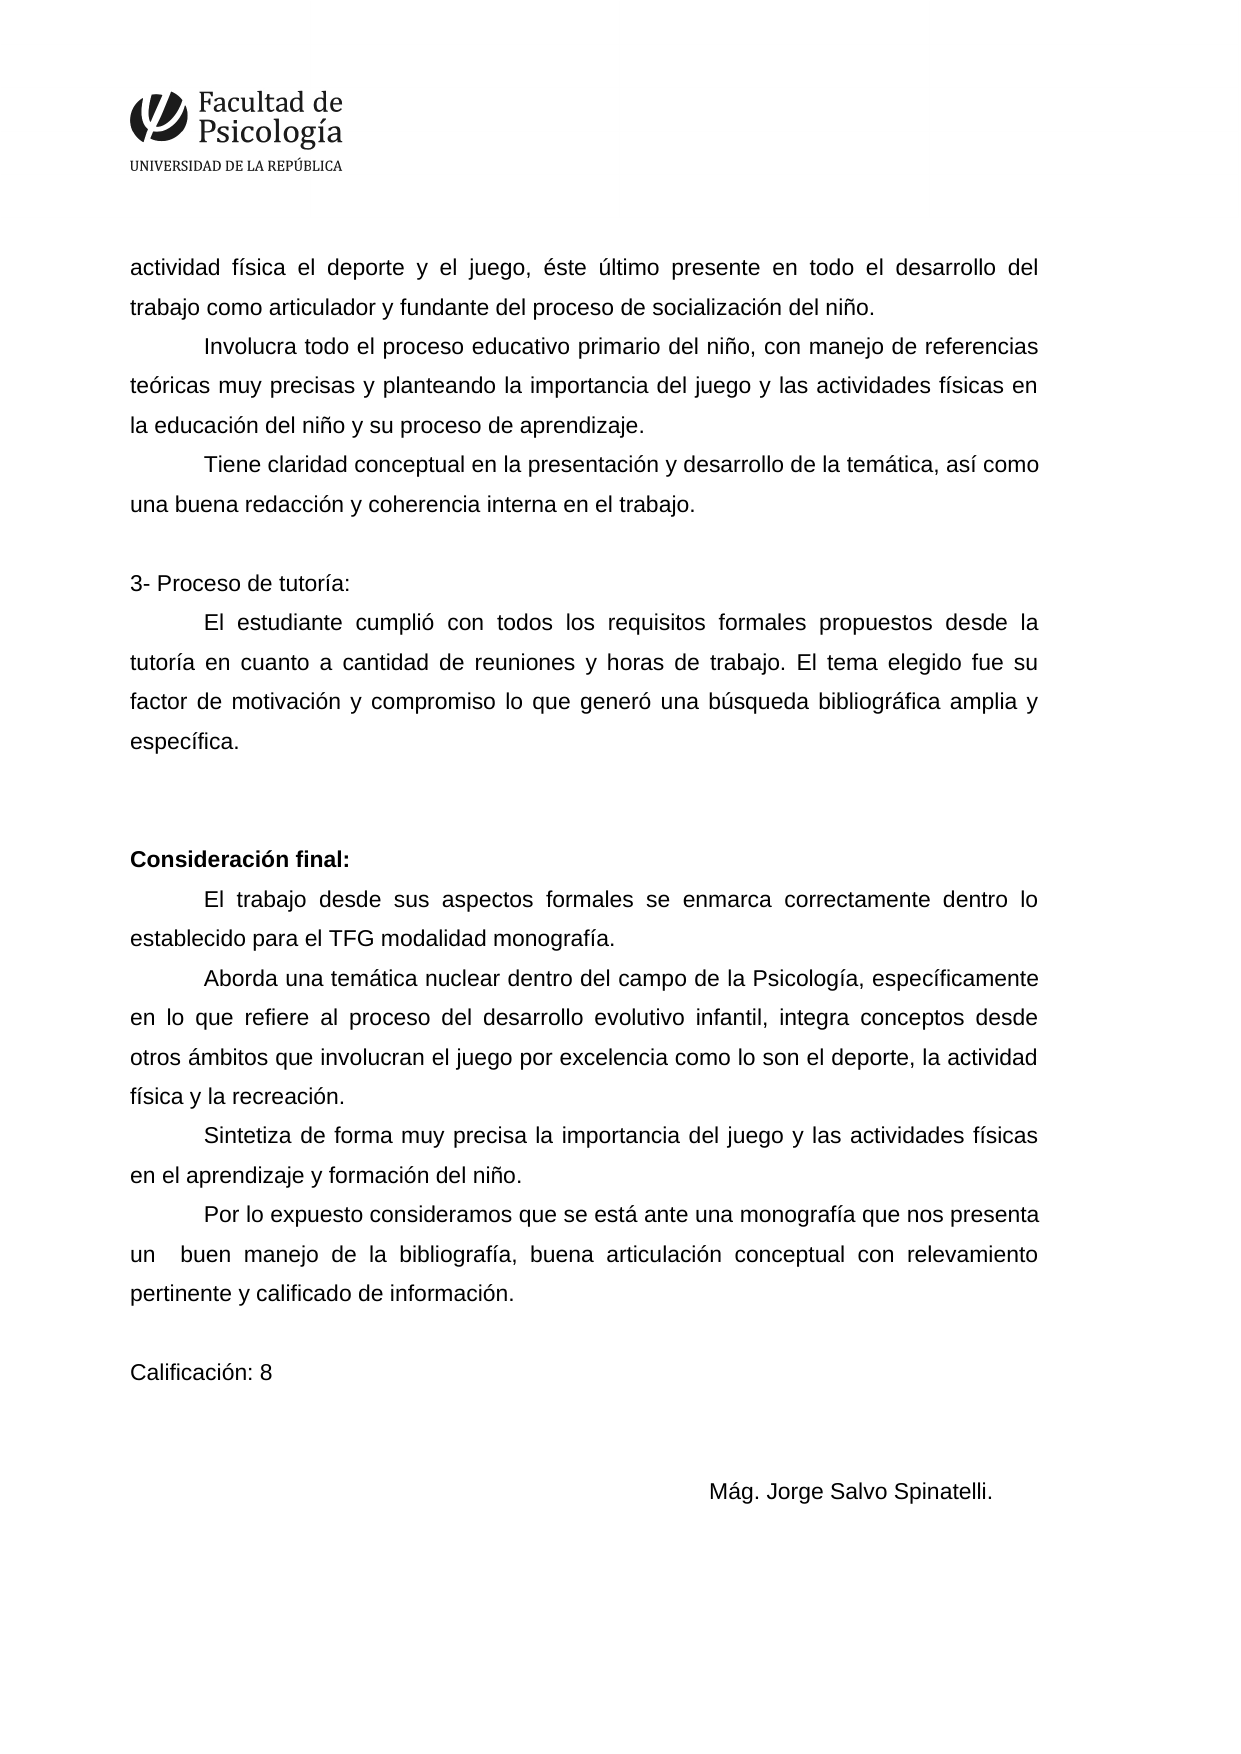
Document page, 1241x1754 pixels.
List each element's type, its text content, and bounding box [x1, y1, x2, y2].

text Involucra todo el proceso educativo primario del niño, con manejo de referencias teóricas muy precisas y planteando la importancia del juego y las actividades físicas en la educación del niño y su proceso de aprendizaje. [130, 333, 1039, 438]
text El estudiante cumplió con todos los requisitos formales propuestos desde la tutoría en cuanto a cantidad de reuniones y horas de trabajo. El tema elegido fue su factor de motivación y compromiso lo que generó una búsqueda bibliográfica amplia y específica. [130, 609, 1039, 754]
text Tiene claridad conceptual en la presentación y desarrollo de la temática, así como una buena redacción y coherencia interna en el trabajo. [130, 451, 1039, 517]
text actividad física el deporte y el juego, éste último presente en todo el desarrollo del trabajo como articulador y fundante del proceso de socialización del niño. [130, 254, 1039, 320]
text Sintetiza de forma muy precisa la importancia del juego y las actividades físicas en el aprendizaje y formación del niño. [130, 1122, 1039, 1188]
text Consideración final: [130, 846, 1039, 872]
text Mág. Jorge Salvo Spinatelli. [130, 1478, 1039, 1504]
text Por lo expuesto consideramos que se está ante una monografía que nos presenta un buen manejo de la bibliografía, buena articulación conceptual con relevamiento pertinente y calificado de información. [130, 1201, 1039, 1307]
picture [1, 1, 1239, 218]
text 3- Proceso de tutoría: [130, 570, 1039, 596]
text Aborda una temática nuclear dentro del campo de la Psicología, específicamente en lo que refiere al proceso del desarrollo evolutivo infantil, integra conceptos desde otros ámbitos que involucran el juego por excelencia como lo son el deporte, la actividad física y la recreación. [130, 964, 1039, 1109]
text El trabajo desde sus aspectos formales se enmarca correctamente dentro lo establecido para el TFG modalidad monografía. [130, 886, 1039, 951]
text Calificación: 8 [130, 1359, 1039, 1386]
